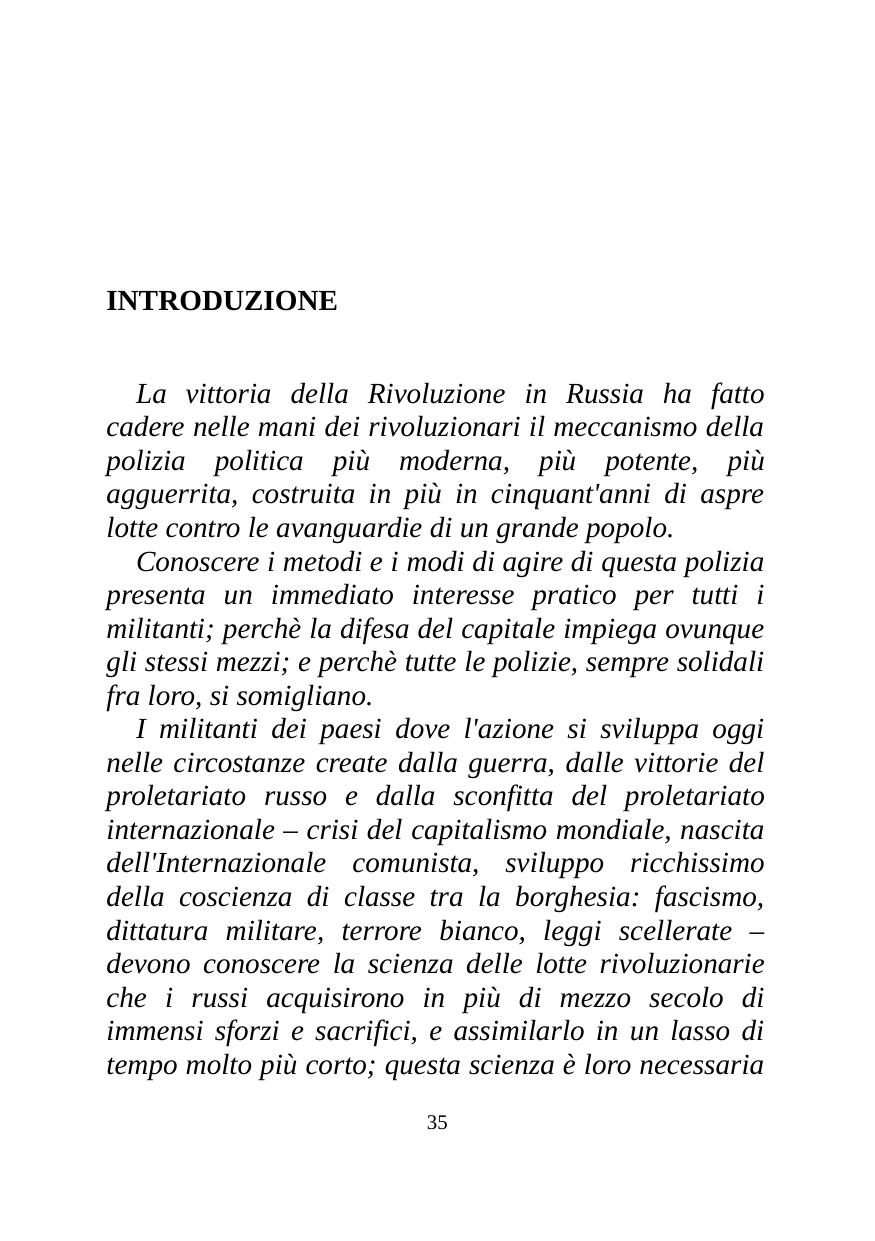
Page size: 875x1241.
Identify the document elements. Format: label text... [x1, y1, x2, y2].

text La vittoria della Rivoluzione in Russia ha fatto cadere nelle mani dei rivoluzionari il meccanismo della polizia politica più moderna, più potente, più agguerrita, costruita in più in cinquant'anni di aspre lotte contro le avanguardie di un grande popolo. [106, 376, 768, 544]
subtitle INTRODUZIONE [106, 283, 768, 317]
text I militanti dei paesi dove l'azione si sviluppa oggi nelle circostanze create dalla guerra, dalle vittorie del proletariato russo e dalla sconfitta del proletariato internazionale – crisi del capitalismo mondiale, nascita dell'Internazionale comunista, sviluppo ricchissimo della coscienza di classe tra la borghesia: fascismo, dittatura militare, terrore bianco, leggi scellerate – devono conoscere la scienza delle lotte rivoluzionarie che i russi acquisirono in più di mezzo secolo di immensi sforzi e sacrifici, e assimilarlo in un lasso di tempo molto più corto; questa scienza è loro necessaria [106, 711, 768, 1080]
text Conoscere i metodi e i modi di agire di questa polizia presenta un immediato interesse pratico per tutti i militanti; perchè la difesa del capitale impiega ovunque gli stessi mezzi; e perchè tutte le polizie, sempre solidali fra loro, si somigliano. [106, 544, 768, 711]
